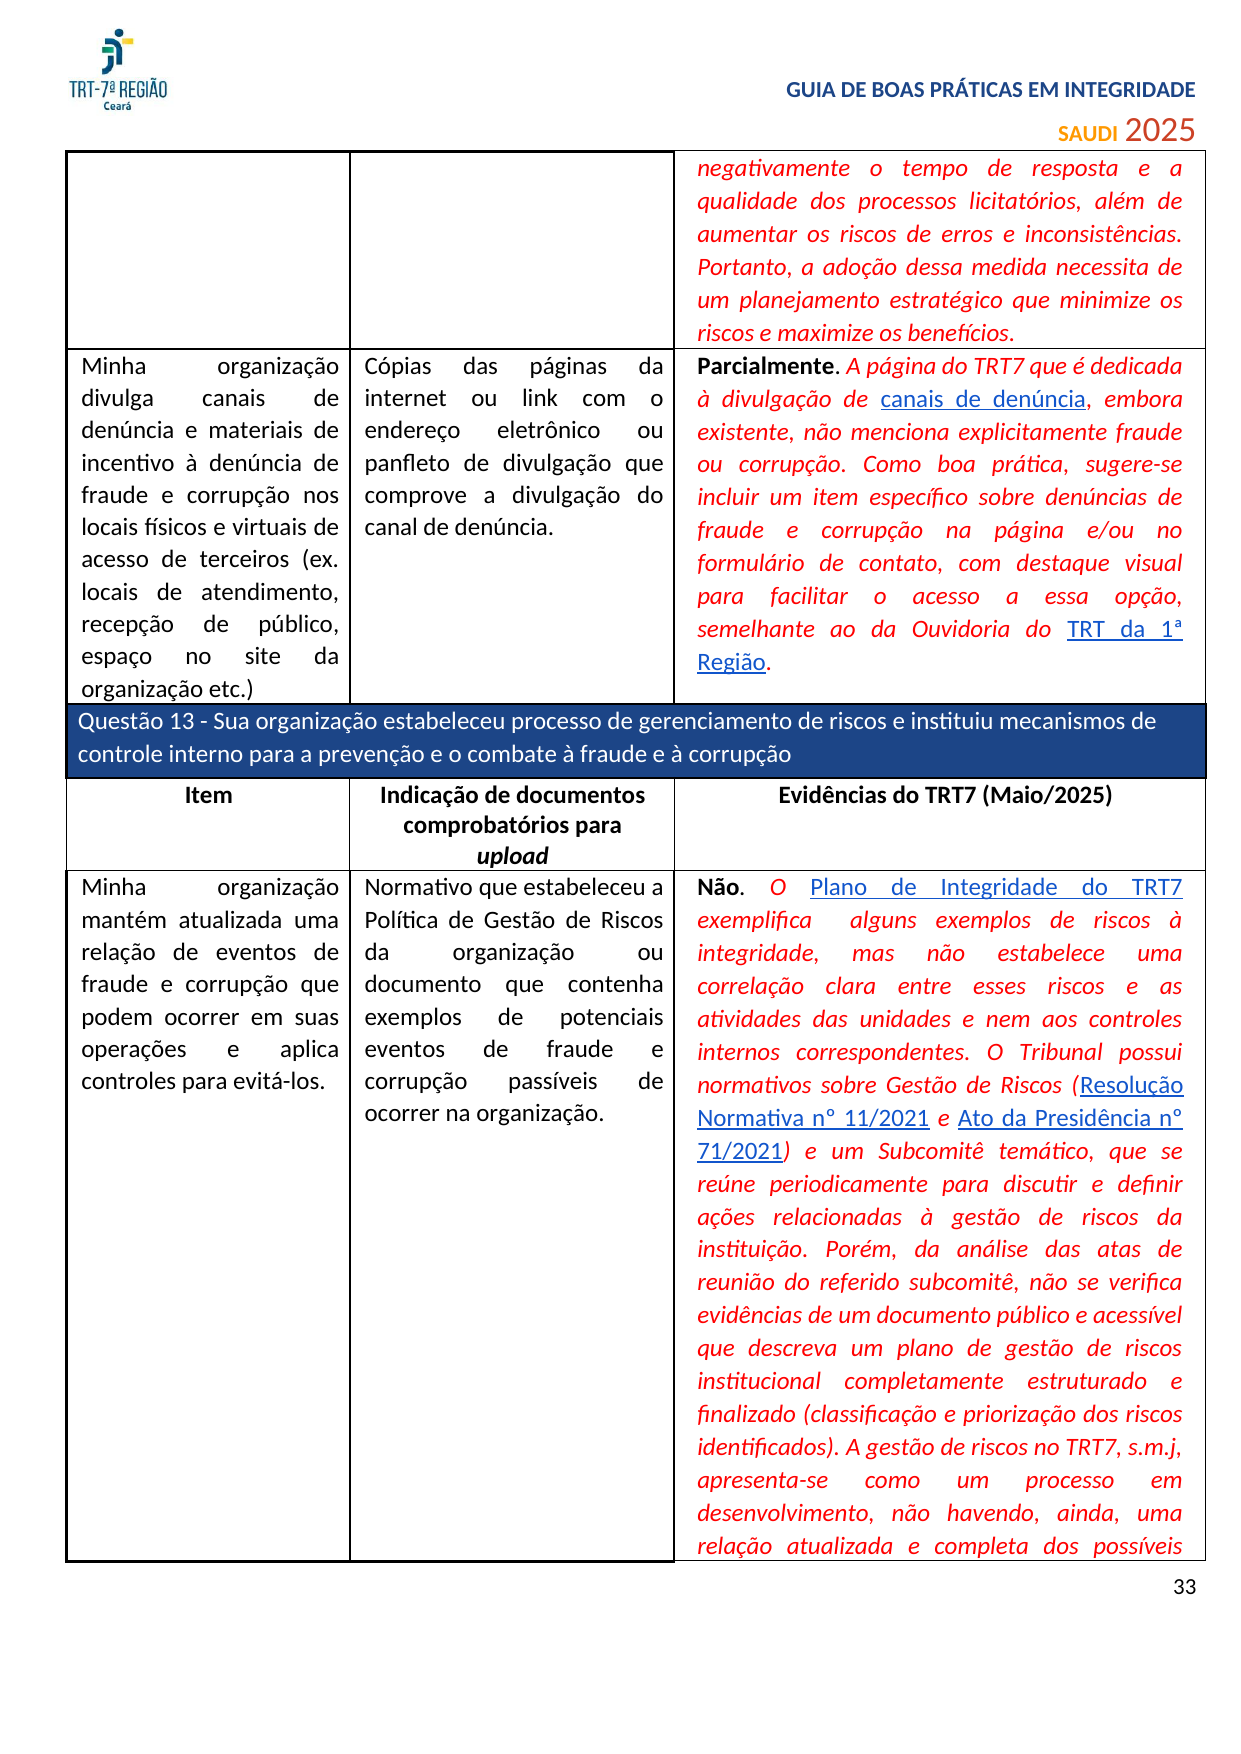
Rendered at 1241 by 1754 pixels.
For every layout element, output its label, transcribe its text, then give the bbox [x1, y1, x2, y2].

table_cell Minha organização divulga canais de denúncia e materiais de incentivo à denúncia de fraude e corrupção nos locais físicos e virtuais de acesso de terceiros (ex. locais de atendimento, recepção de público, espaço no site da organização etc.) [68, 350, 349, 703]
table_cell Normativo que estabeleceu a Política de Gestão de Riscos da organização ou documento que contenha exemplos de potenciais eventos de fraude e corrupção passíveis de ocorrer na organização. [351, 871, 673, 1560]
picture [58, 18, 175, 119]
table_cell Indicação de documentos comprobatórios para upload [350, 779, 674, 870]
table_cell [68, 153, 349, 348]
table_cell Evidências do TRT7 (Maio/2025) [675, 779, 1205, 870]
table_cell Minha organização mantém atualizada uma relação de eventos de fraude e corrupção que podem ocorrer em suas operações e aplica controles para evitá-los. [68, 871, 349, 1560]
table_cell Questão 13 - Sua organização estabeleceu processo de gerenciamento de riscos e instituiu mecanismos de controle interno para a prevenção e o combate à fraude e à corrupção [68, 705, 1205, 777]
table_cell Não. O Plano de Integridade do TRT7 exemplifica alguns exemplos de riscos à integridade, mas não estabelece uma correlação clara entre esses riscos e as atividades das unidades e nem aos controles internos correspondentes. O Tribunal possui normativos sobre Gestão de Riscos (Resolução Normativa nº 11/2021 e Ato da Presidência nº 71/2021) e um Subcomitê temático, que se reúne periodicamente para discutir e definir ações relacionadas à gestão de riscos da instituição. Porém, da análise das atas de reunião do referido subcomitê, não se verifica evidências de um documento público e acessível que descreva um plano de gestão de riscos institucional completamente estruturado e finalizado (classificação e priorização dos riscos identificados). A gestão de riscos no TRT7, s.m.j, apresenta-se como um processo em desenvolvimento, não havendo, ainda, uma relação atualizada e completa dos possíveis [675, 871, 1205, 1560]
table_cell [351, 153, 673, 348]
table_cell Parcialmente. A página do TRT7 que é dedicada à divulgação de canais de denúncia, embora existente, não menciona explicitamente fraude ou corrupção. Como boa prática, sugere-se incluir um item específico sobre denúncias de fraude e corrupção na página e/ou no formulário de contato, com destaque visual para facilitar o acesso a essa opção, semelhante ao da Ouvidoria do TRT da 1ª Região. [675, 349, 1205, 703]
table_cell negativamente o tempo de resposta e a qualidade dos processos licitatórios, além de aumentar os riscos de erros e inconsistências. Portanto, a adoção dessa medida necessita de um planejamento estratégico que minimize os riscos e maximize os benefícios. [675, 151, 1205, 348]
table_cell Cópias das páginas da internet ou link com o endereço eletrônico ou panfleto de divulgação que comprove a divulgação do canal de denúncia. [351, 350, 673, 703]
table_cell Item [67, 779, 349, 870]
